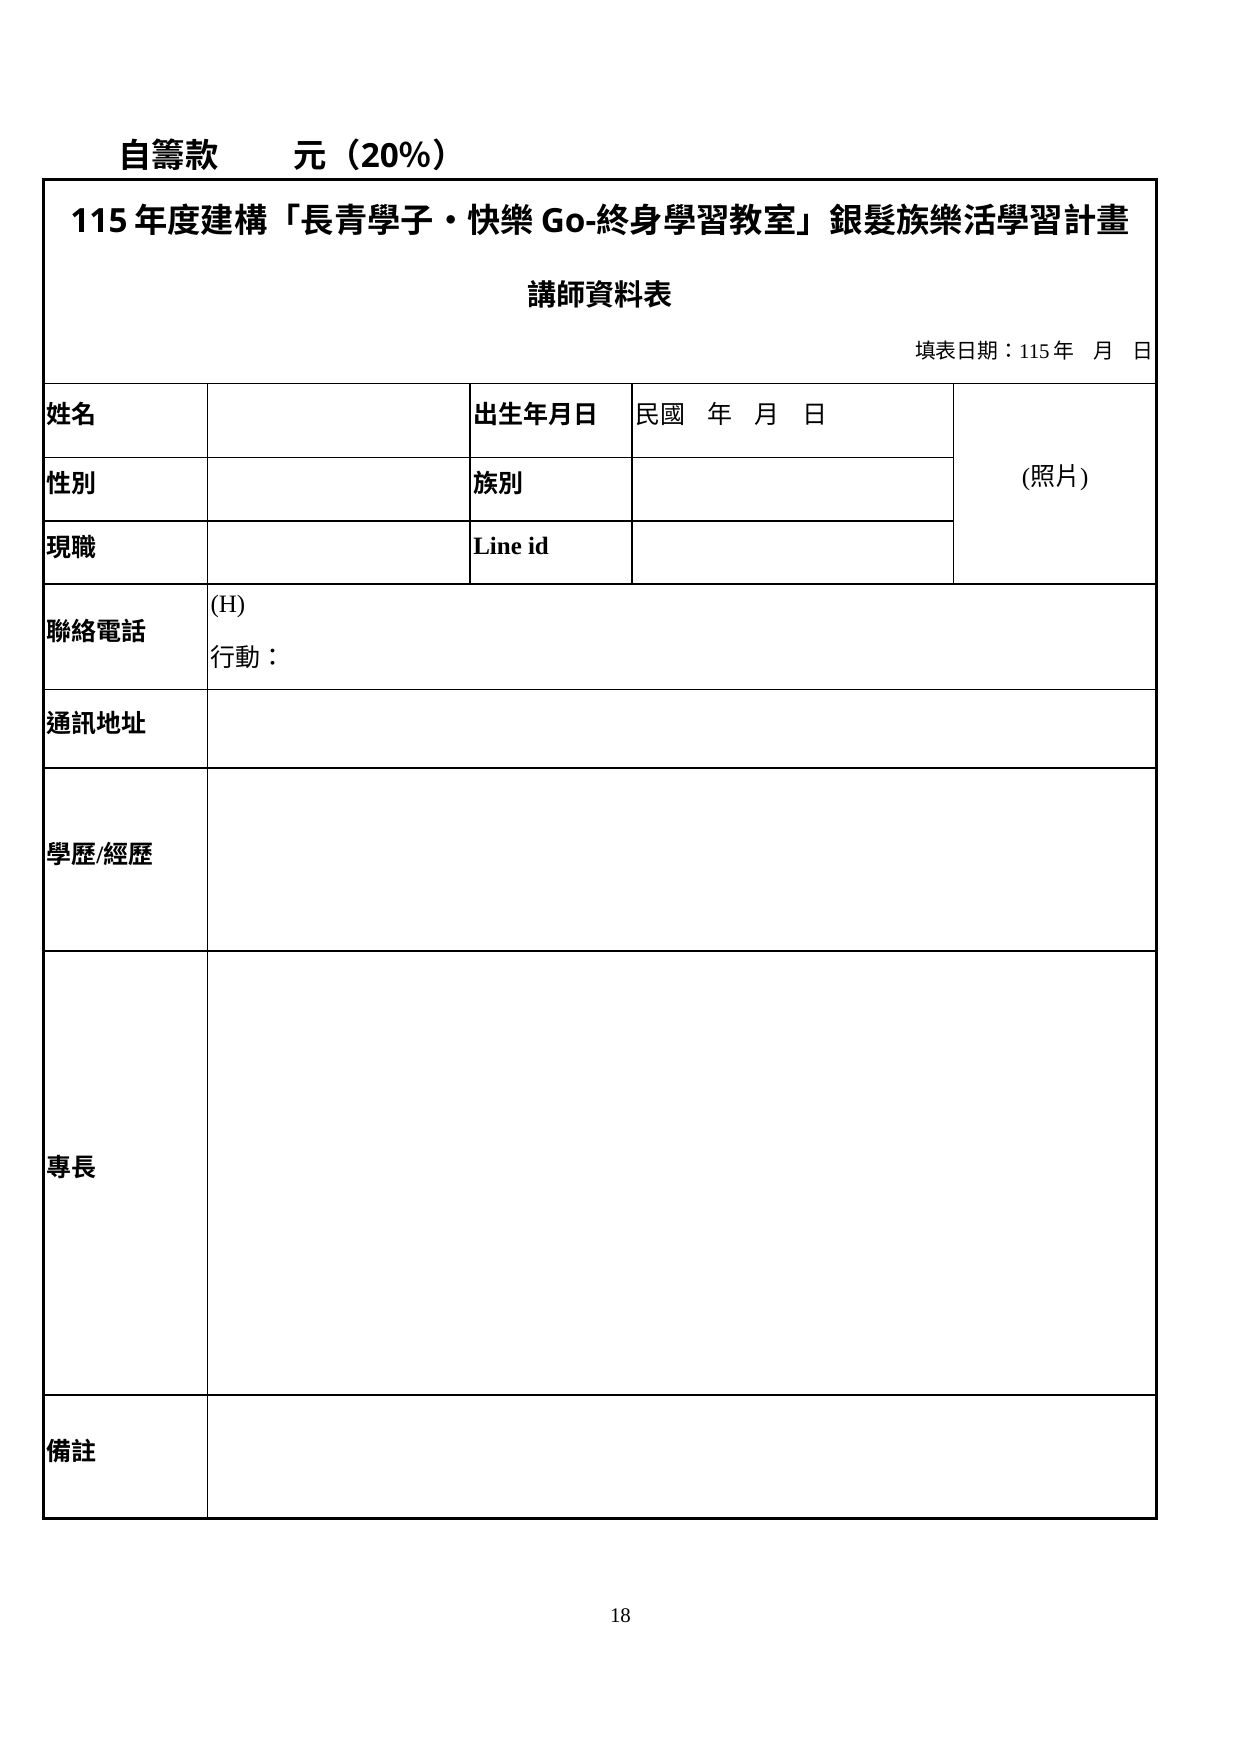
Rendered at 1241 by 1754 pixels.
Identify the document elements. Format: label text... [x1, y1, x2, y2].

table_cell 現職 [45, 522, 207, 583]
table_cell (照片) [954, 384, 1155, 583]
text 自籌款 元（20％） [118, 129, 1122, 177]
table_cell 備註 [45, 1396, 207, 1517]
table_cell [208, 1396, 1155, 1517]
table_cell [208, 384, 469, 457]
table_cell 聯絡電話 [45, 585, 207, 688]
table_cell [208, 769, 1155, 950]
table_cell [208, 952, 1155, 1394]
table_cell 民國 年 月 日 [633, 384, 953, 457]
table_cell 族別 [471, 458, 631, 520]
table_cell (H) 行動： [208, 585, 1155, 688]
table_cell [208, 458, 469, 520]
table_cell 專長 [45, 952, 207, 1394]
table_cell Line id [471, 522, 631, 583]
table_cell [208, 690, 1155, 767]
table_cell 姓名 [45, 384, 207, 457]
table_cell [633, 522, 953, 583]
table_cell 性別 [45, 458, 207, 520]
table_cell 學歷/經歷 [45, 769, 207, 950]
table_cell [633, 458, 953, 520]
table_header 115年度建構「長青學子‧快樂Go-終身學習教室」銀髮族樂活學習計畫 講師資料表 填表日期：115年 月 日 [45, 181, 1155, 382]
table_cell 出生年月日 [471, 384, 631, 457]
table_cell 通訊地址 [45, 690, 207, 767]
table_cell [208, 522, 469, 583]
